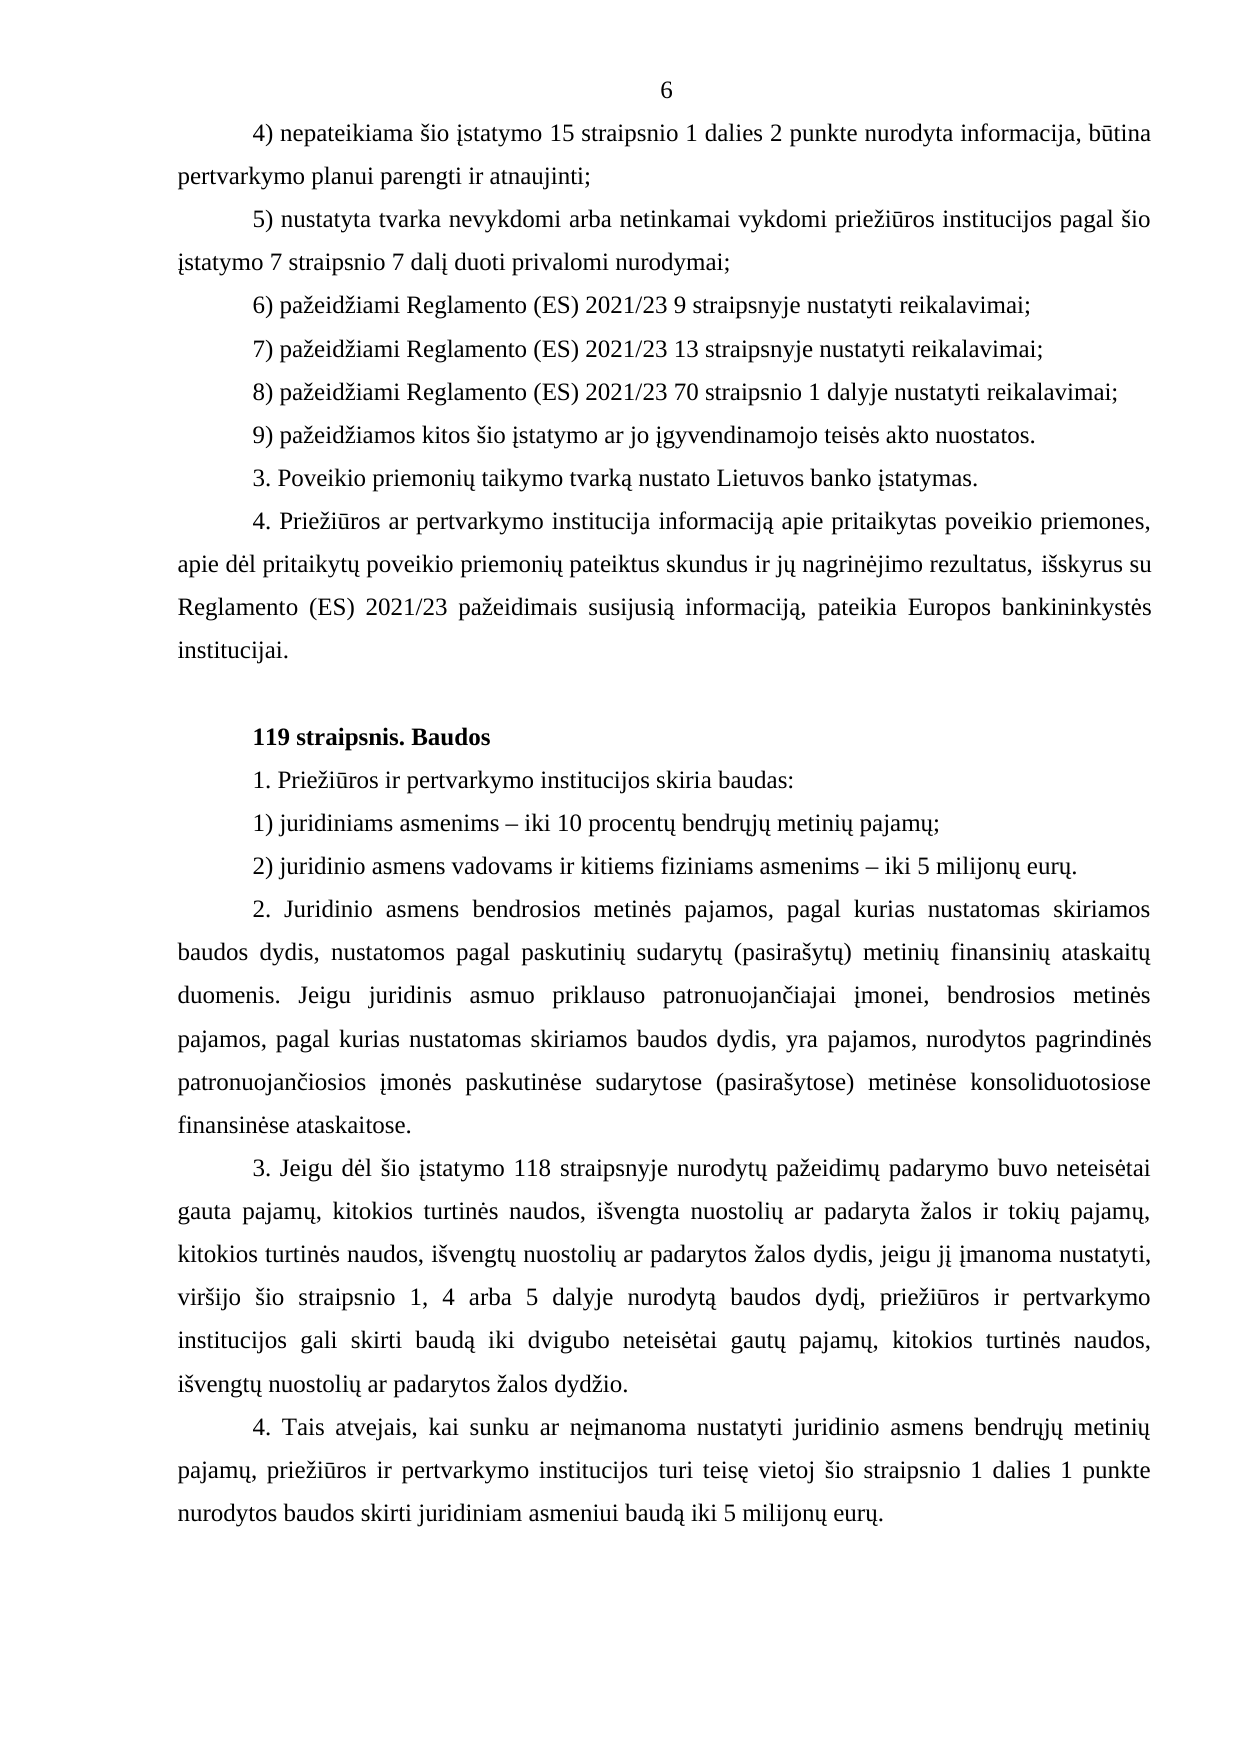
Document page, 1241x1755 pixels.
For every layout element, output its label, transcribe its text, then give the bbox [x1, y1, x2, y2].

text 1) juridiniams asmenims – iki 10 procentų bendrųjų metinių pajamų; [177, 808, 1152, 837]
text 4. Tais atvejais, kai sunku ar neįmanoma nustatyti juridinio asmens bendrųjų metinių pajamų, priežiūros ir pertvarkymo institucijos turi teisę vietoj šio straipsnio 1 dalies 1 punkte nurodytos baudos skirti juridiniam asmeniui baudą iki 5 milijonų eurų. [177, 1412, 1152, 1527]
text 2. Juridinio asmens bendrosios metinės pajamos, pagal kurias nustatomas skiriamos baudos dydis, nustatomos pagal paskutinių sudarytų (pasirašytų) metinių finansinių ataskaitų duomenis. Jeigu juridinis asmuo priklauso patronuojančiajai įmonei, bendrosios metinės pajamos, pagal kurias nustatomas skiriamos baudos dydis, yra pajamos, nurodytos pagrindinės patronuojančiosios įmonės paskutinėse sudarytose (pasirašytose) metinėse konsoliduotosiose finansinėse ataskaitose. [177, 894, 1152, 1139]
text 8) pažeidžiami Reglamento (ES) 2021/23 70 straipsnio 1 dalyje nustatyti reikalavimai; [177, 377, 1152, 406]
text 5) nustatyta tvarka nevykdomi arba netinkamai vykdomi priežiūros institucijos pagal šio įstatymo 7 straipsnio 7 dalį duoti privalomi nurodymai; [177, 204, 1152, 276]
text 119 straipsnis. Baudos [177, 722, 1152, 751]
text 2) juridinio asmens vadovams ir kitiems fiziniams asmenims – iki 5 milijonų eurų. [177, 851, 1152, 880]
text 6) pažeidžiami Reglamento (ES) 2021/23 9 straipsnyje nustatyti reikalavimai; [177, 291, 1152, 319]
text 4) nepateikiama šio įstatymo 15 straipsnio 1 dalies 2 punkte nurodyta informacija, būtina pertvarkymo planui parengti ir atnaujinti; [177, 118, 1152, 190]
text 9) pažeidžiamos kitos šio įstatymo ar jo įgyvendinamojo teisės akto nuostatos. [177, 420, 1152, 449]
text 3. Poveikio priemonių taikymo tvarką nustato Lietuvos banko įstatymas. [177, 463, 1152, 492]
text 3. Jeigu dėl šio įstatymo 118 straipsnyje nurodytų pažeidimų padarymo buvo neteisėtai gauta pajamų, kitokios turtinės naudos, išvengta nuostolių ar padaryta žalos ir tokių pajamų, kitokios turtinės naudos, išvengtų nuostolių ar padarytos žalos dydis, jeigu jį įmanoma nustatyti, viršijo šio straipsnio 1, 4 arba 5 dalyje nurodytą baudos dydį, priežiūros ir pertvarkymo institucijos gali skirti baudą iki dvigubo neteisėtai gautų pajamų, kitokios turtinės naudos, išvengtų nuostolių ar padarytos žalos dydžio. [177, 1153, 1152, 1397]
text 1. Priežiūros ir pertvarkymo institucijos skiria baudas: [177, 765, 1152, 794]
text 7) pažeidžiami Reglamento (ES) 2021/23 13 straipsnyje nustatyti reikalavimai; [177, 334, 1152, 362]
text 4. Priežiūros ar pertvarkymo institucija informaciją apie pritaikytas poveikio priemones, apie dėl pritaikytų poveikio priemonių pateiktus skundus ir jų nagrinėjimo rezultatus, išskyrus su Reglamento (ES) 2021/23 pažeidimais susijusią informaciją, pateikia Europos bankininkystės institucijai. [177, 506, 1152, 664]
